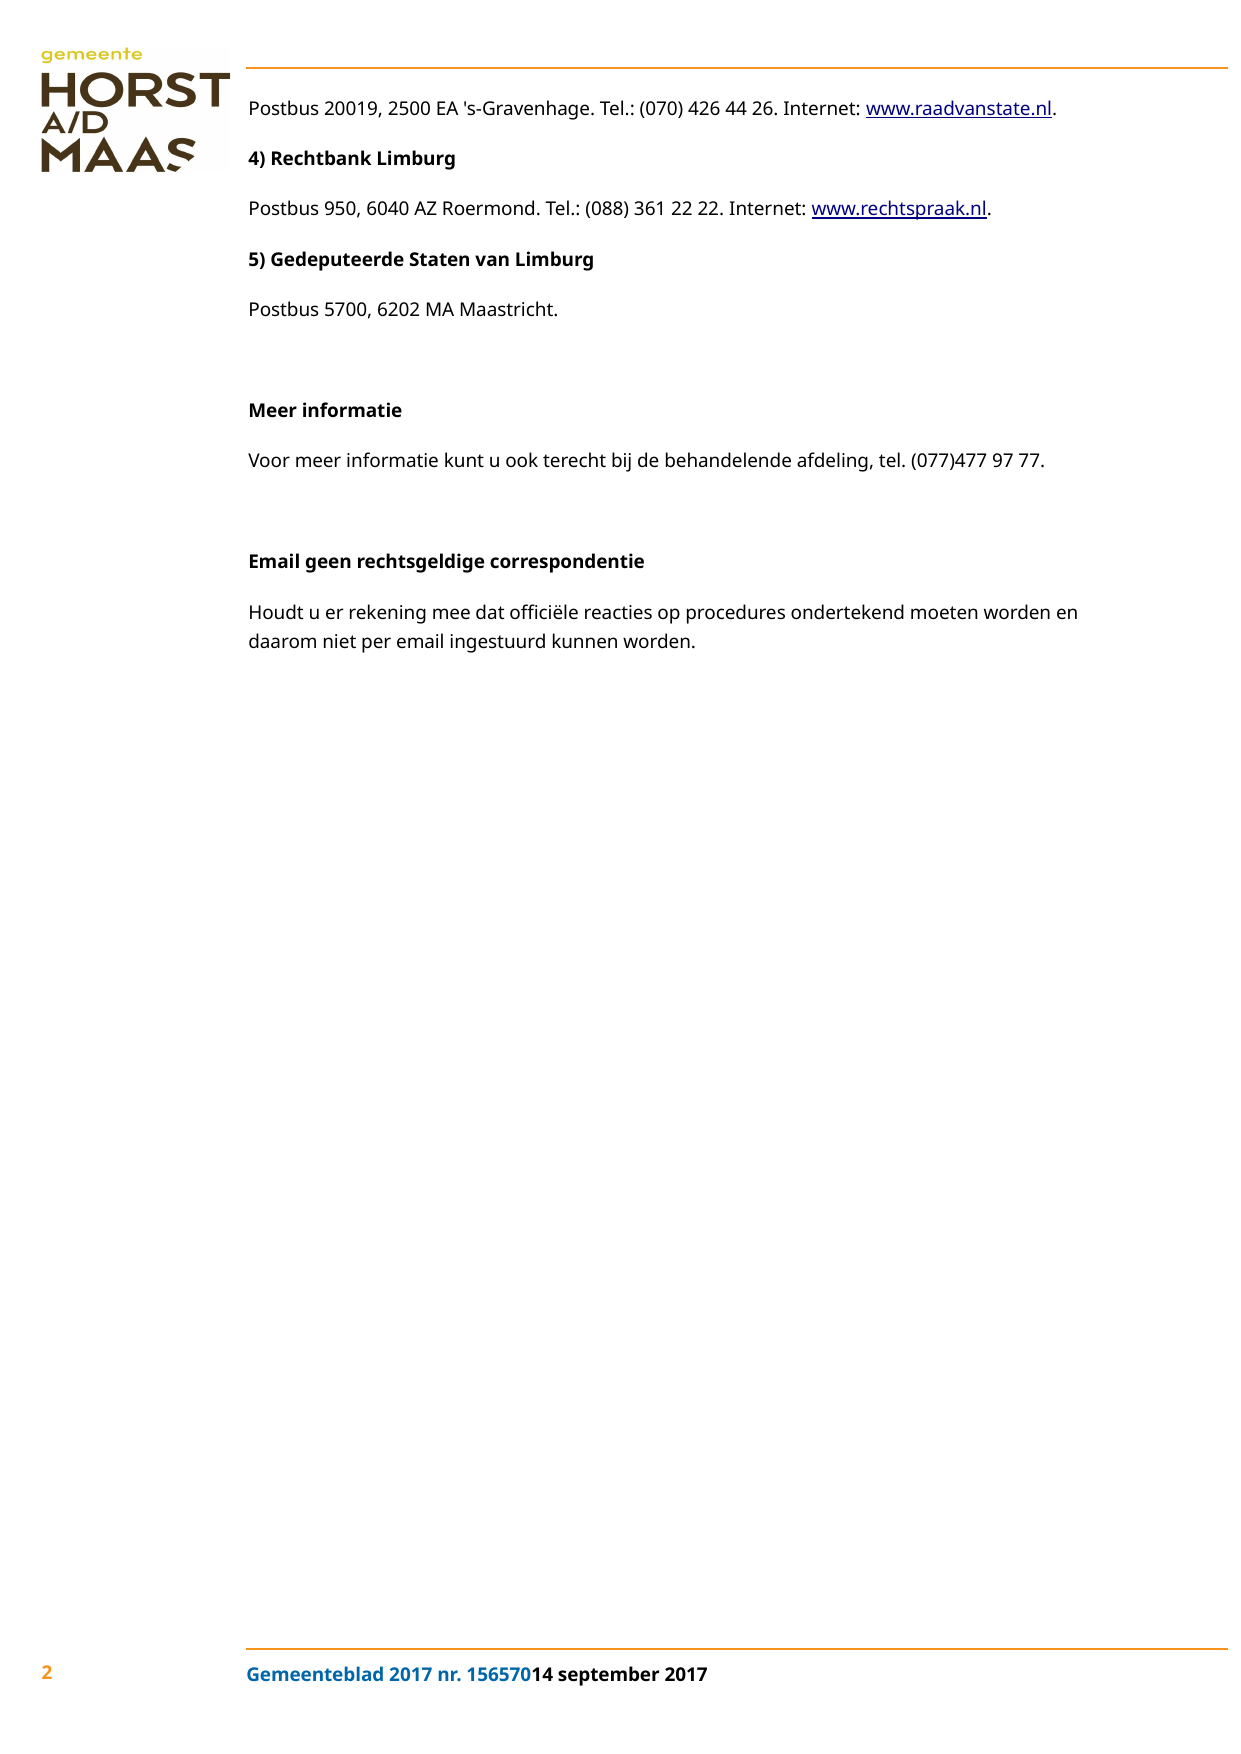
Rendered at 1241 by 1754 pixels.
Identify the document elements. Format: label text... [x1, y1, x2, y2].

text Meer informatie [248, 397, 1152, 423]
text Houdt u er rekening mee dat officiële reacties op procedures ondertekend moeten worden en daarom niet per email ingestuurd kunnen worden. [248, 599, 1152, 654]
text Email geen rechtsgeldige correspondentie [248, 548, 1152, 574]
text Voor meer informatie kunt u ook terecht bij de behandelende afdeling, tel. (077)477 97 77. [248, 448, 1152, 473]
text Postbus 950, 6040 AZ Roermond. Tel.: (088) 361 22 22. Internet: www.rechtspraak.nl. [248, 196, 1152, 221]
text Postbus 5700, 6202 MA Maastricht. [248, 296, 1152, 322]
picture [41, 47, 231, 172]
text Postbus 20019, 2500 EA 's-Gravenhage. Tel.: (070) 426 44 26. Internet: www.raadvanstate.nl. [248, 95, 1152, 121]
text 5) Gedeputeerde Staten van Limburg [248, 246, 1152, 272]
text 4) Rechtbank Limburg [248, 145, 1152, 171]
